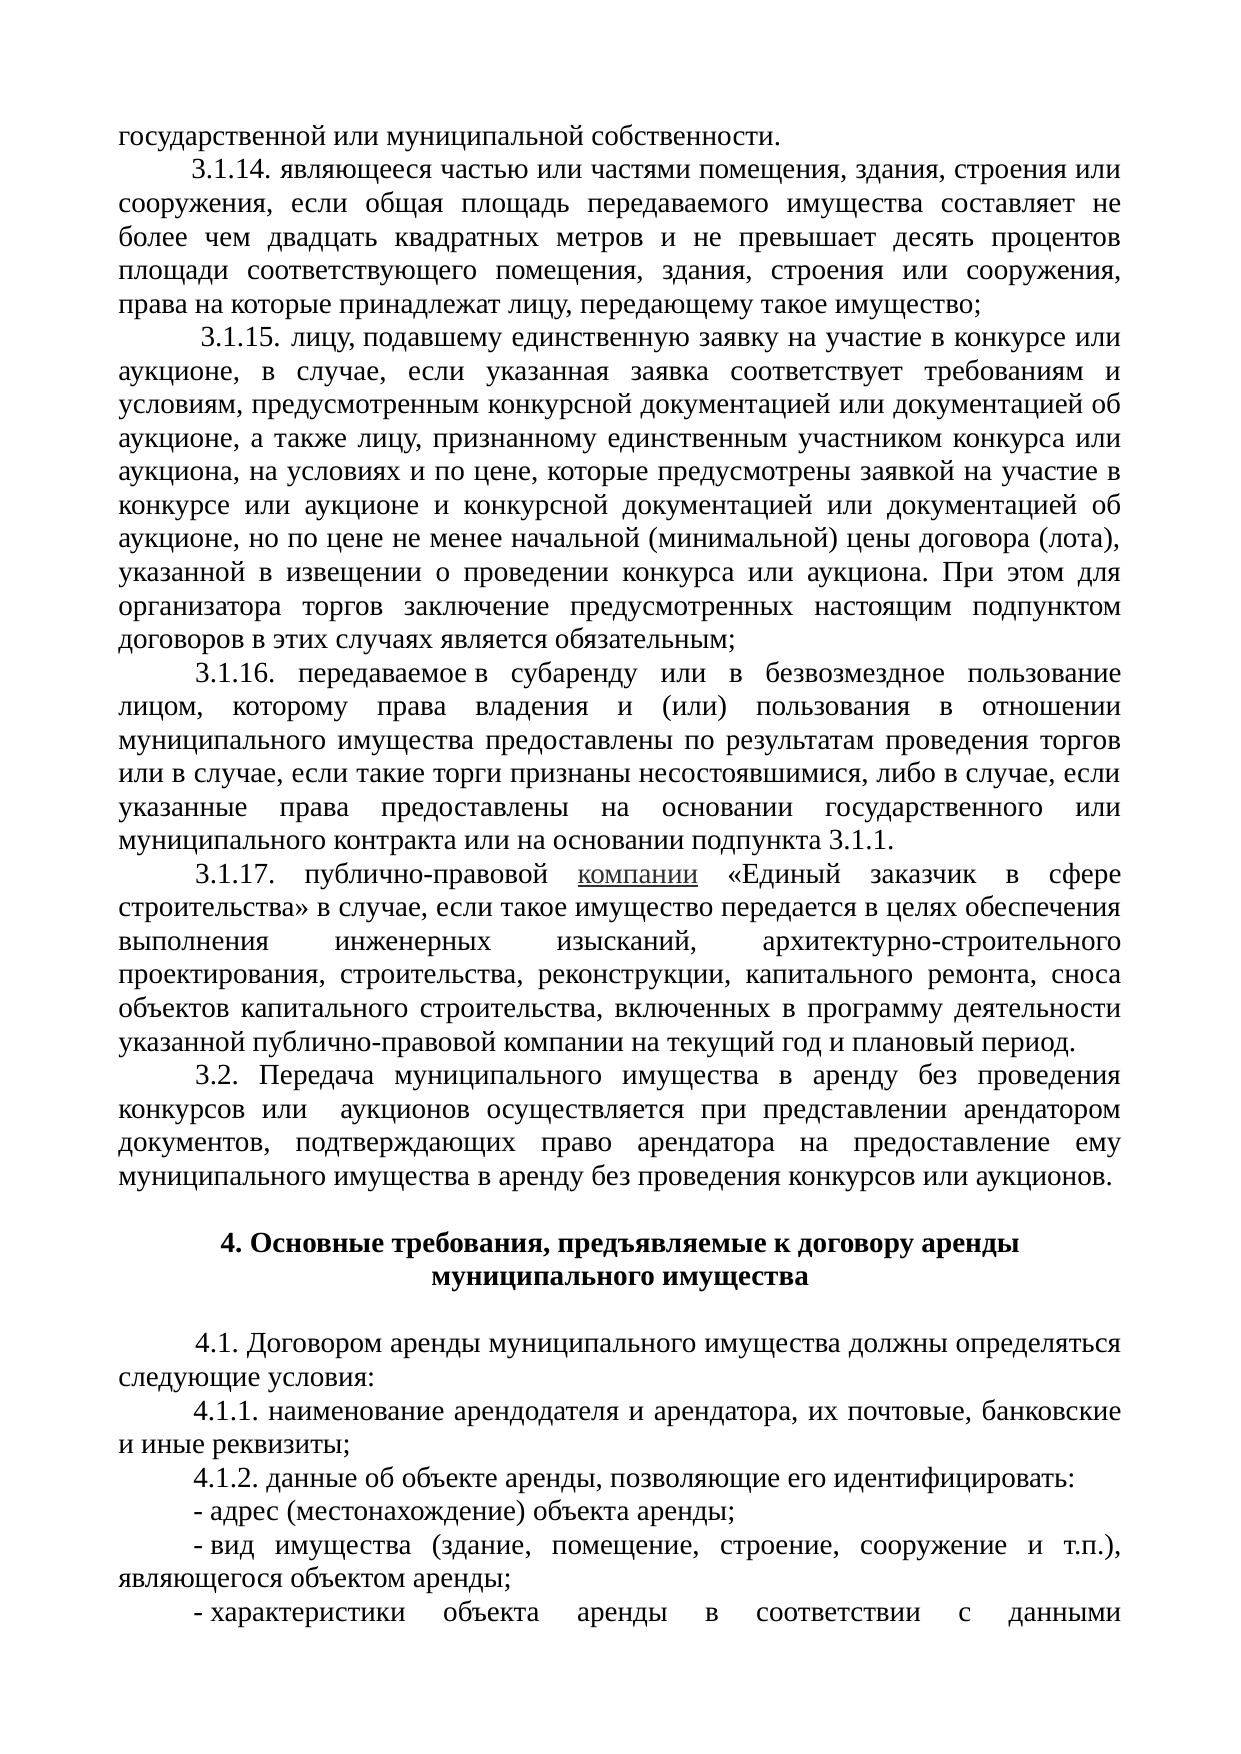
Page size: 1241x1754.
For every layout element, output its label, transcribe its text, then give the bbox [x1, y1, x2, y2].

text - характеристики объекта аренды в соответствии с данными [118, 1594, 1122, 1627]
text 3.1.16. передаваемое в субаренду или в безвозмездное пользование лицом, которому права владения и (или) пользования в отношении муниципального имущества предоставлены по результатам проведения торгов или в случае, если такие торги признаны несостоявшимися, либо в случае, если указанные права предоставлены на основании государственного или муниципального контракта или на основании подпункта 3.1.1. [118, 655, 1122, 856]
text 3.1.14. являющееся частью или частями помещения, здания, строения или сооружения, если общая площадь передаваемого имущества составляет не более чем двадцать квадратных метров и не превышает десять процентов площади соответствующего помещения, здания, строения или сооружения, права на которые принадлежат лицу, передающему такое имущество; [118, 152, 1122, 319]
text 4. Основные требования, предъявляемые к договору аренды муниципального имущества [118, 1225, 1122, 1292]
text 4.1.1. наименование арендодателя и арендатора, их почтовые, банковские и иные реквизиты; [118, 1393, 1122, 1460]
text 3.2. Передача муниципального имущества в аренду без проведения конкурсов или аукционов осуществляется при представлении арендатором документов, подтверждающих право арендатора на предоставление ему муниципального имущества в аренду без проведения конкурсов или аукционов. [118, 1057, 1122, 1191]
text - адрес (местонахождение) объекта аренды; [118, 1493, 1122, 1527]
text 4.1.2. данные об объекте аренды, позволяющие его идентифицировать: [118, 1460, 1122, 1493]
text - вид имущества (здание, помещение, строение, сооружение и т.п.), являющегося объектом аренды; [118, 1527, 1122, 1594]
text 4.1. Договором аренды муниципального имущества должны определяться следующие условия: [118, 1326, 1122, 1393]
text 3.1.17. публично-правовой компании «Единый заказчик в сфере строительства» в случае, если такое имущество передается в целях обеспечения выполнения инженерных изысканий, архитектурно-строительного проектирования, строительства, реконструкции, капитального ремонта, сноса объектов капитального строительства, включенных в программу деятельности указанной публично-правовой компании на текущий год и плановый период. [118, 856, 1122, 1057]
text государственной или муниципальной собственности. [118, 118, 1122, 152]
text 3.1.15. лицу, подавшему единственную заявку на участие в конкурсе или аукционе, в случае, если указанная заявка соответствует требованиям и условиям, предусмотренным конкурсной документацией или документацией об аукционе, а также лицу, признанному единственным участником конкурса или аукциона, на условиях и по цене, которые предусмотрены заявкой на участие в конкурсе или аукционе и конкурсной документацией или документацией об аукционе, но по цене не менее начальной (минимальной) цены договора (лота), указанной в извещении о проведении конкурса или аукциона. При этом для организатора торгов заключение предусмотренных настоящим подпунктом договоров в этих случаях является обязательным; [118, 319, 1122, 655]
